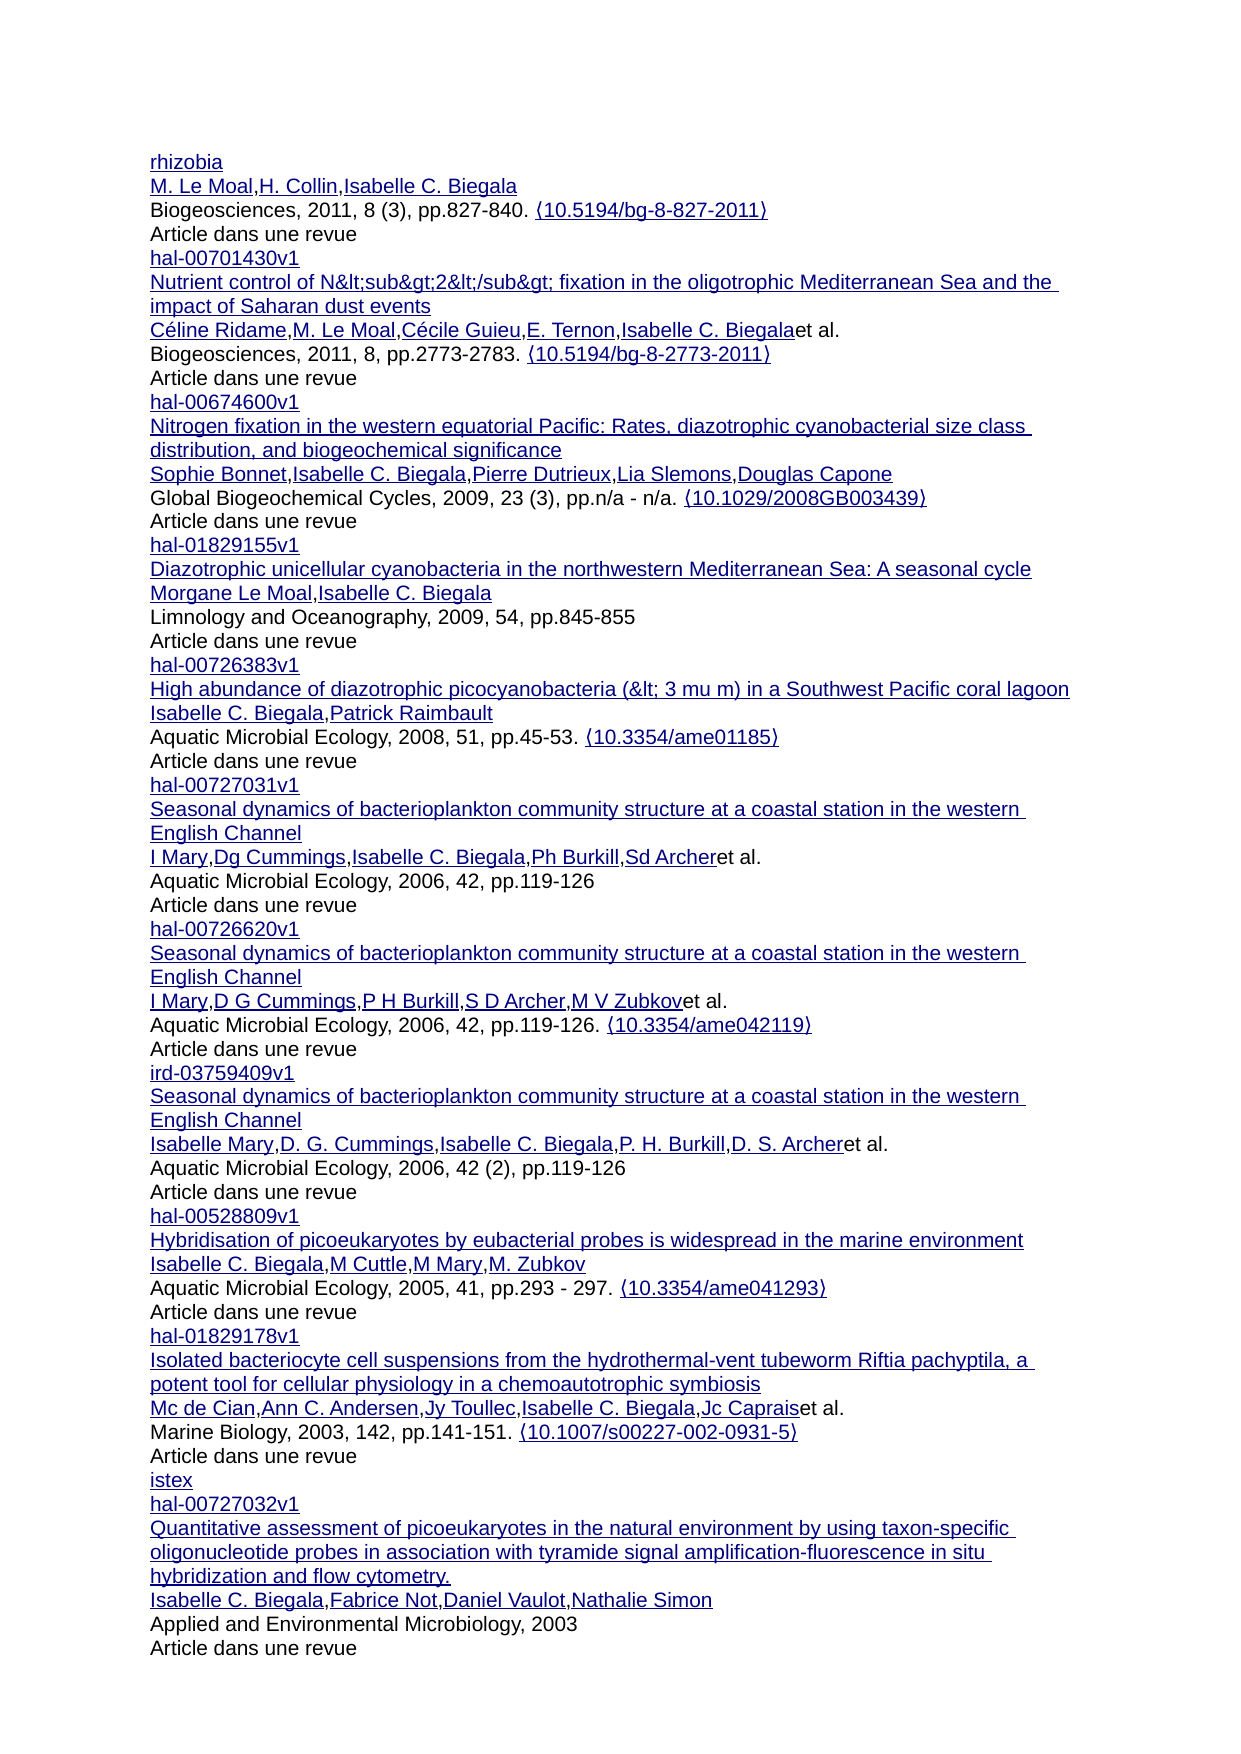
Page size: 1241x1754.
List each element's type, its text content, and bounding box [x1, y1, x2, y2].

table_cell Quantitative assessment of picoeukaryotes in the natural environment by using taxon-specific oligonucleotide probes in association with tyramide signal amplification-fluorescence in situ hybridization and flow cytometry. Isabelle C. Biegala,Fabrice Not,Daniel Vaulot,Nathalie Simon Applied and Environmental Microbiology, 2003 Article dans une revue [150, 1516, 1090, 1659]
table_cell High abundance of diazotrophic picocyanobacteria (&lt; 3 mu m) in a Southwest Pacific coral lagoon Isabelle C. Biegala,Patrick Raimbault Aquatic Microbial Ecology, 2008, 51, pp.45-53. ⟨10.3354/ame01185⟩ Article dans une revue hal-00727031v1 [150, 677, 1090, 797]
table_cell Nitrogen fixation in the western equatorial Pacific: Rates, diazotrophic cyanobacterial size class distribution, and biogeochemical significance Sophie Bonnet,Isabelle C. Biegala,Pierre Dutrieux,Lia Slemons,Douglas Capone Global Biogeochemical Cycles, 2009, 23 (3), pp.n/a - n/a. ⟨10.1029/2008GB003439⟩ Article dans une revue hal-01829155v1 [150, 414, 1090, 557]
table_cell rhizobia M. Le Moal,H. Collin,Isabelle C. Biegala Biogeosciences, 2011, 8 (3), pp.827-840. ⟨10.5194/bg-8-827-2011⟩ Article dans une revue hal-00701430v1 [150, 150, 1090, 270]
table_cell Seasonal dynamics of bacterioplankton community structure at a coastal station in the western English Channel Isabelle Mary,D. G. Cummings,Isabelle C. Biegala,P. H. Burkill,D. S. Archeret al. Aquatic Microbial Ecology, 2006, 42 (2), pp.119-126 Article dans une revue hal-00528809v1 [150, 1084, 1090, 1228]
table_cell Diazotrophic unicellular cyanobacteria in the northwestern Mediterranean Sea: A seasonal cycle Morgane Le Moal,Isabelle C. Biegala Limnology and Oceanography, 2009, 54, pp.845-855 Article dans une revue hal-00726383v1 [150, 557, 1090, 677]
table_cell Seasonal dynamics of bacterioplankton community structure at a coastal station in the western English Channel I Mary,Dg Cummings,Isabelle C. Biegala,Ph Burkill,Sd Archeret al. Aquatic Microbial Ecology, 2006, 42, pp.119-126 Article dans une revue hal-00726620v1 [150, 797, 1090, 941]
table_cell Isolated bacteriocyte cell suspensions from the hydrothermal-vent tubeworm Riftia pachyptila, a potent tool for cellular physiology in a chemoautotrophic symbiosis Mc de Cian,Ann C. Andersen,Jy Toullec,Isabelle C. Biegala,Jc Capraiset al. Marine Biology, 2003, 142, pp.141-151. ⟨10.1007/s00227-002-0931-5⟩ Article dans une revue istex hal-00727032v1 [150, 1348, 1090, 1516]
table_cell Seasonal dynamics of bacterioplankton community structure at a coastal station in the western English Channel I Mary,D G Cummings,P H Burkill,S D Archer,M V Zubkovet al. Aquatic Microbial Ecology, 2006, 42, pp.119-126. ⟨10.3354/ame042119⟩ Article dans une revue ird-03759409v1 [150, 941, 1090, 1084]
table_cell Hybridisation of picoeukaryotes by eubacterial probes is widespread in the marine environment Isabelle C. Biegala,M Cuttle,M Mary,M. Zubkov Aquatic Microbial Ecology, 2005, 41, pp.293 - 297. ⟨10.3354/ame041293⟩ Article dans une revue hal-01829178v1 [150, 1228, 1090, 1348]
table_cell Nutrient control of N&lt;sub&gt;2&lt;/sub&gt; fixation in the oligotrophic Mediterranean Sea and the impact of Saharan dust events Céline Ridame,M. Le Moal,Cécile Guieu,E. Ternon,Isabelle C. Biegalaet al. Biogeosciences, 2011, 8, pp.2773-2783. ⟨10.5194/bg-8-2773-2011⟩ Article dans une revue hal-00674600v1 [150, 270, 1090, 413]
